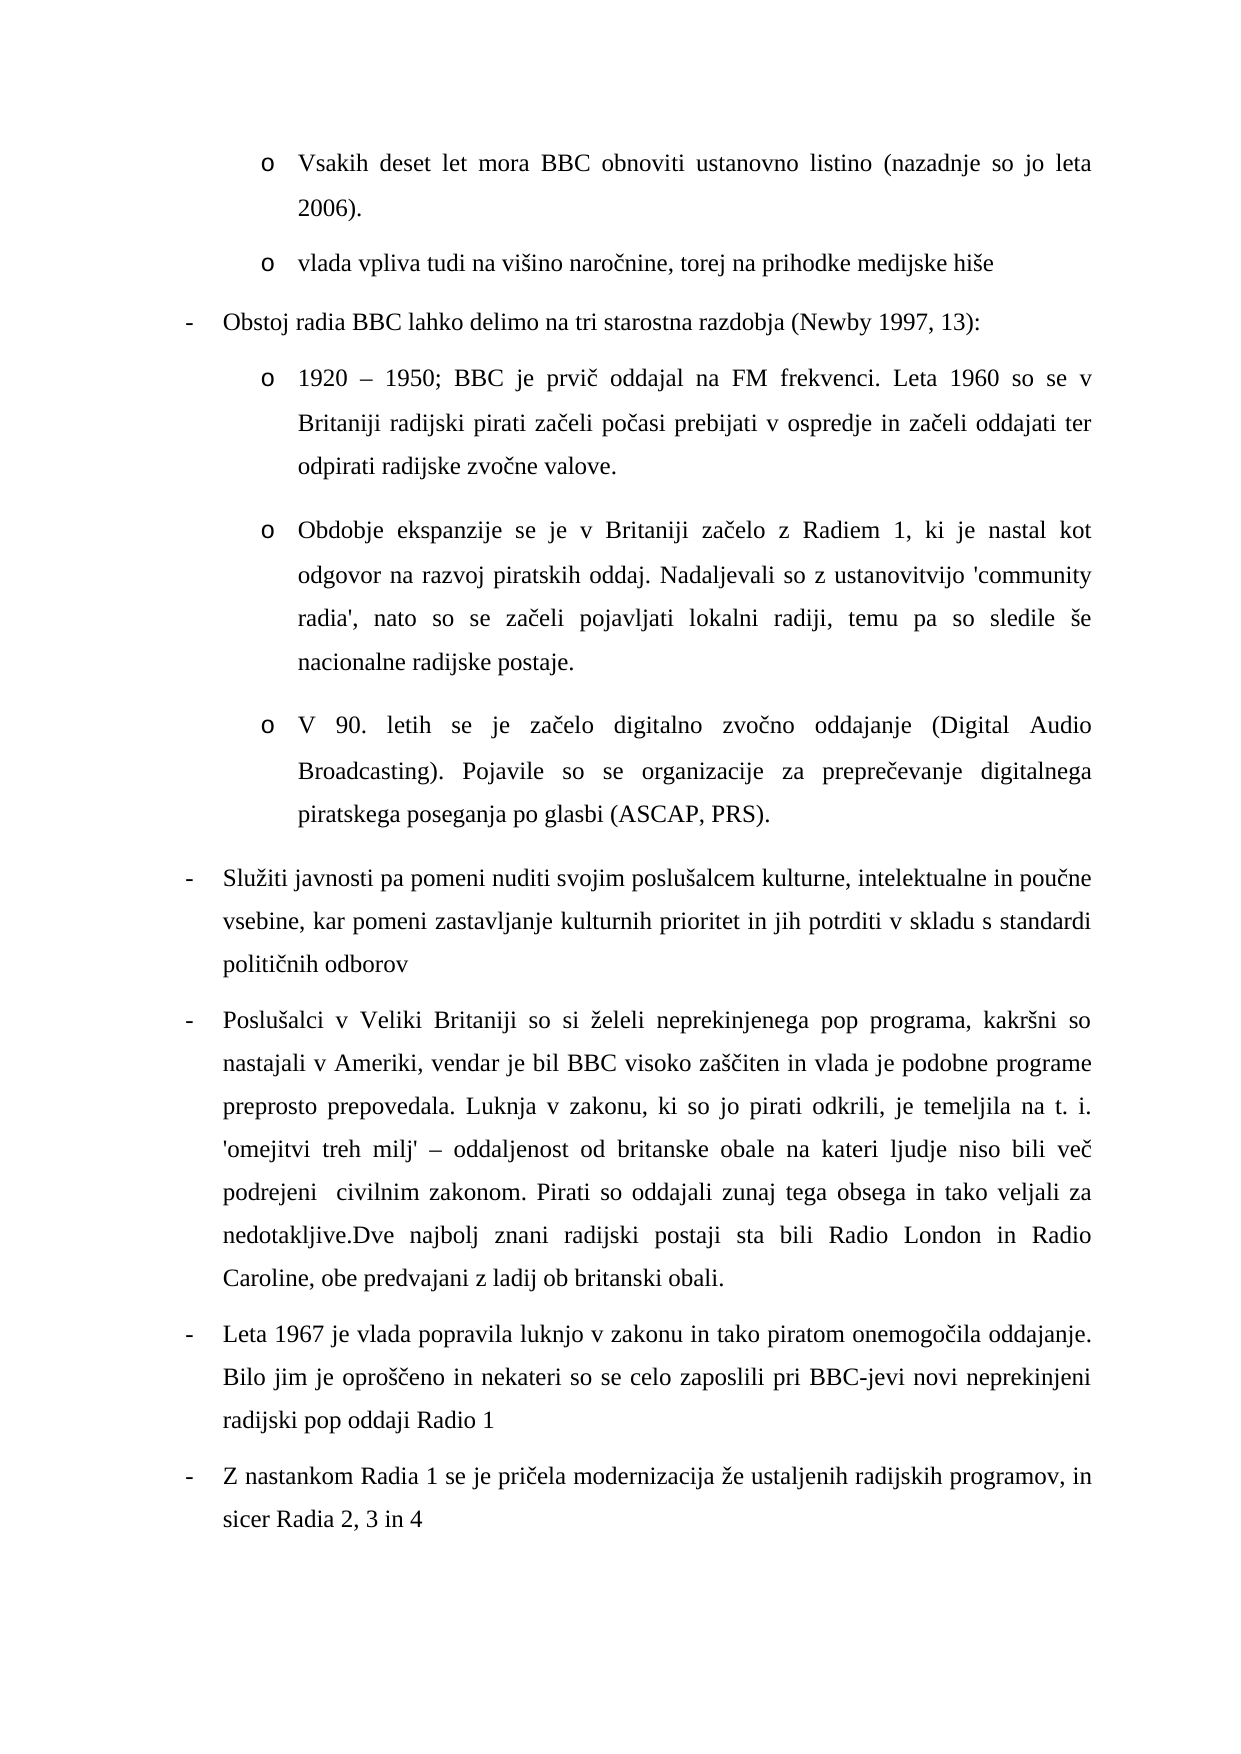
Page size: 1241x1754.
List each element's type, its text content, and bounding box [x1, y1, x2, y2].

list V 90. letih se je začelo digitalno zvočno oddajanje (Digital Audio Broadcasting). Pojavile so se organizacije za preprečevanje digitalnega piratskega poseganja po glasbi (ASCAP, PRS). [260, 711, 1093, 828]
list Vsakih deset let mora BBC obnoviti ustanovno listino (nazadnje so jo leta 2006). [260, 148, 1093, 222]
list Obdobje ekspanzije se je v Britaniji začelo z Radiem 1, ki je nastal kot odgovor na razvoj piratskih oddaj. Nadaljevali so z ustanovitvijo 'community radia', nato so se začeli pojavljati lokalni radiji, temu pa so sledile še nacionalne radijske postaje. [260, 515, 1093, 675]
list Poslušalci v Veliki Britaniji so si želeli neprekinjenega pop programa, kakršni so nastajali v Ameriki, vendar je bil BBC visoko zaščiten in vlada je podobne programe preprosto prepovedala. Luknja v zakonu, ki so jo pirati odkrili, je temeljila na t. i. 'omejitvi treh milj' – oddaljenost od britanske obale na kateri ljudje niso bili več podrejeni civilnim zakonom. Pirati so oddajali zunaj tega obsega in tako veljali za nedotakljive.Dve najbolj znani radijski postaji sta bili Radio London in Radio Caroline, obe predvajani z ladij ob britanski obali. [185, 1005, 1093, 1292]
list 1920 – 1950; BBC je prvič oddajal na FM frekvenci. Leta 1960 so se v Britaniji radijski pirati začeli počasi prebijati v ospredje in začeli oddajati ter odpirati radijske zvočne valove. [260, 363, 1093, 480]
list vlada vpliva tudi na višino naročnine, torej na prihodke medijske hiše [260, 248, 1093, 279]
list Obstoj radia BBC lahko delimo na tri starostna razdobja (Newby 1997, 13): [185, 307, 1093, 336]
list Leta 1967 je vlada popravila luknjo v zakonu in tako piratom onemogočila oddajanje. Bilo jim je oproščeno in nekateri so se celo zaposlili pri BBC-jevi novi neprekinjeni radijski pop oddaji Radio 1 [185, 1319, 1093, 1434]
list Služiti javnosti pa pomeni nuditi svojim poslušalcem kulturne, intelektualne in poučne vsebine, kar pomeni zastavljanje kulturnih prioritet in jih potrditi v skladu s standardi političnih odborov [185, 863, 1093, 978]
list Z nastankom Radia 1 se je pričela modernizacija že ustaljenih radijskih programov, in sicer Radia 2, 3 in 4 [185, 1461, 1093, 1533]
